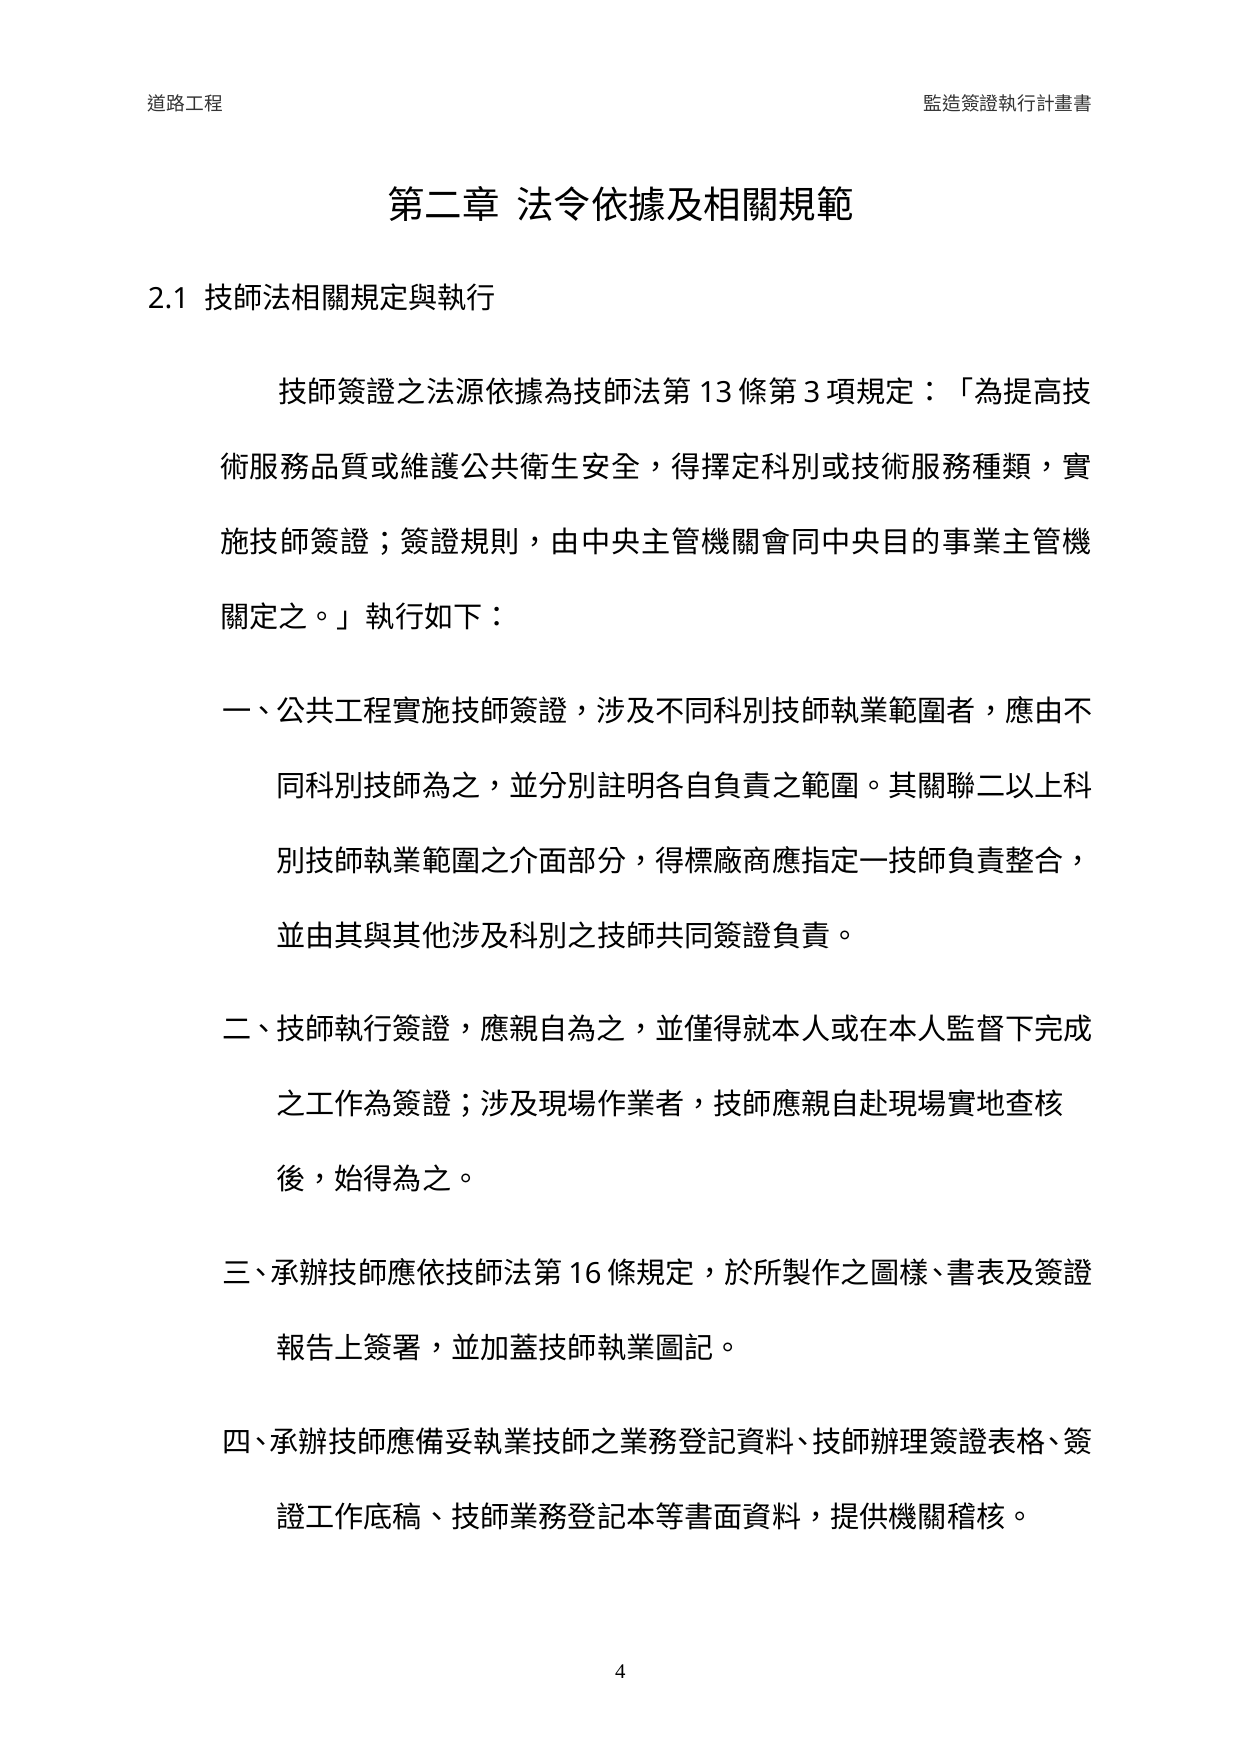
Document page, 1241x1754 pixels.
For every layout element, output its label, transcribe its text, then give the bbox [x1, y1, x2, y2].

text 三、承辦技師應依技師法第16條規定，於所製作之圖樣、書表及簽證報告上簽署，並加蓋技師執業圖記。 [223, 1233, 1092, 1383]
text 技師簽證之法源依據為技師法第13條第3項規定：「為提高技術服務品質或維護公共衛生安全，得擇定科別或技術服務種類，實施技師簽證；簽證規則，由中央主管機關會同中央目的事業主管機關定之。」執行如下： [220, 352, 1092, 652]
text 四、承辦技師應備妥執業技師之業務登記資料、技師辦理簽證表格、簽證工作底稿、技師業務登記本等書面資料，提供機關稽核。 [223, 1402, 1092, 1552]
text 一、公共工程實施技師簽證，涉及不同科別技師執業範圍者，應由不同科別技師為之，並分別註明各自負責之範圍。其關聯二以上科別技師執業範圍之介面部分，得標廠商應指定一技師負責整合，並由其與其他涉及科別之技師共同簽證負責。 [223, 671, 1092, 971]
text 2.1 技師法相關規定與執行 [148, 258, 1092, 333]
text 第二章 法令依據及相關規範 [148, 164, 1092, 239]
text 二、技師執行簽證，應親自為之，並僅得就本人或在本人監督下完成之工作為簽證；涉及現場作業者，技師應親自赴現場實地查核後，始得為之。 [223, 989, 1092, 1214]
